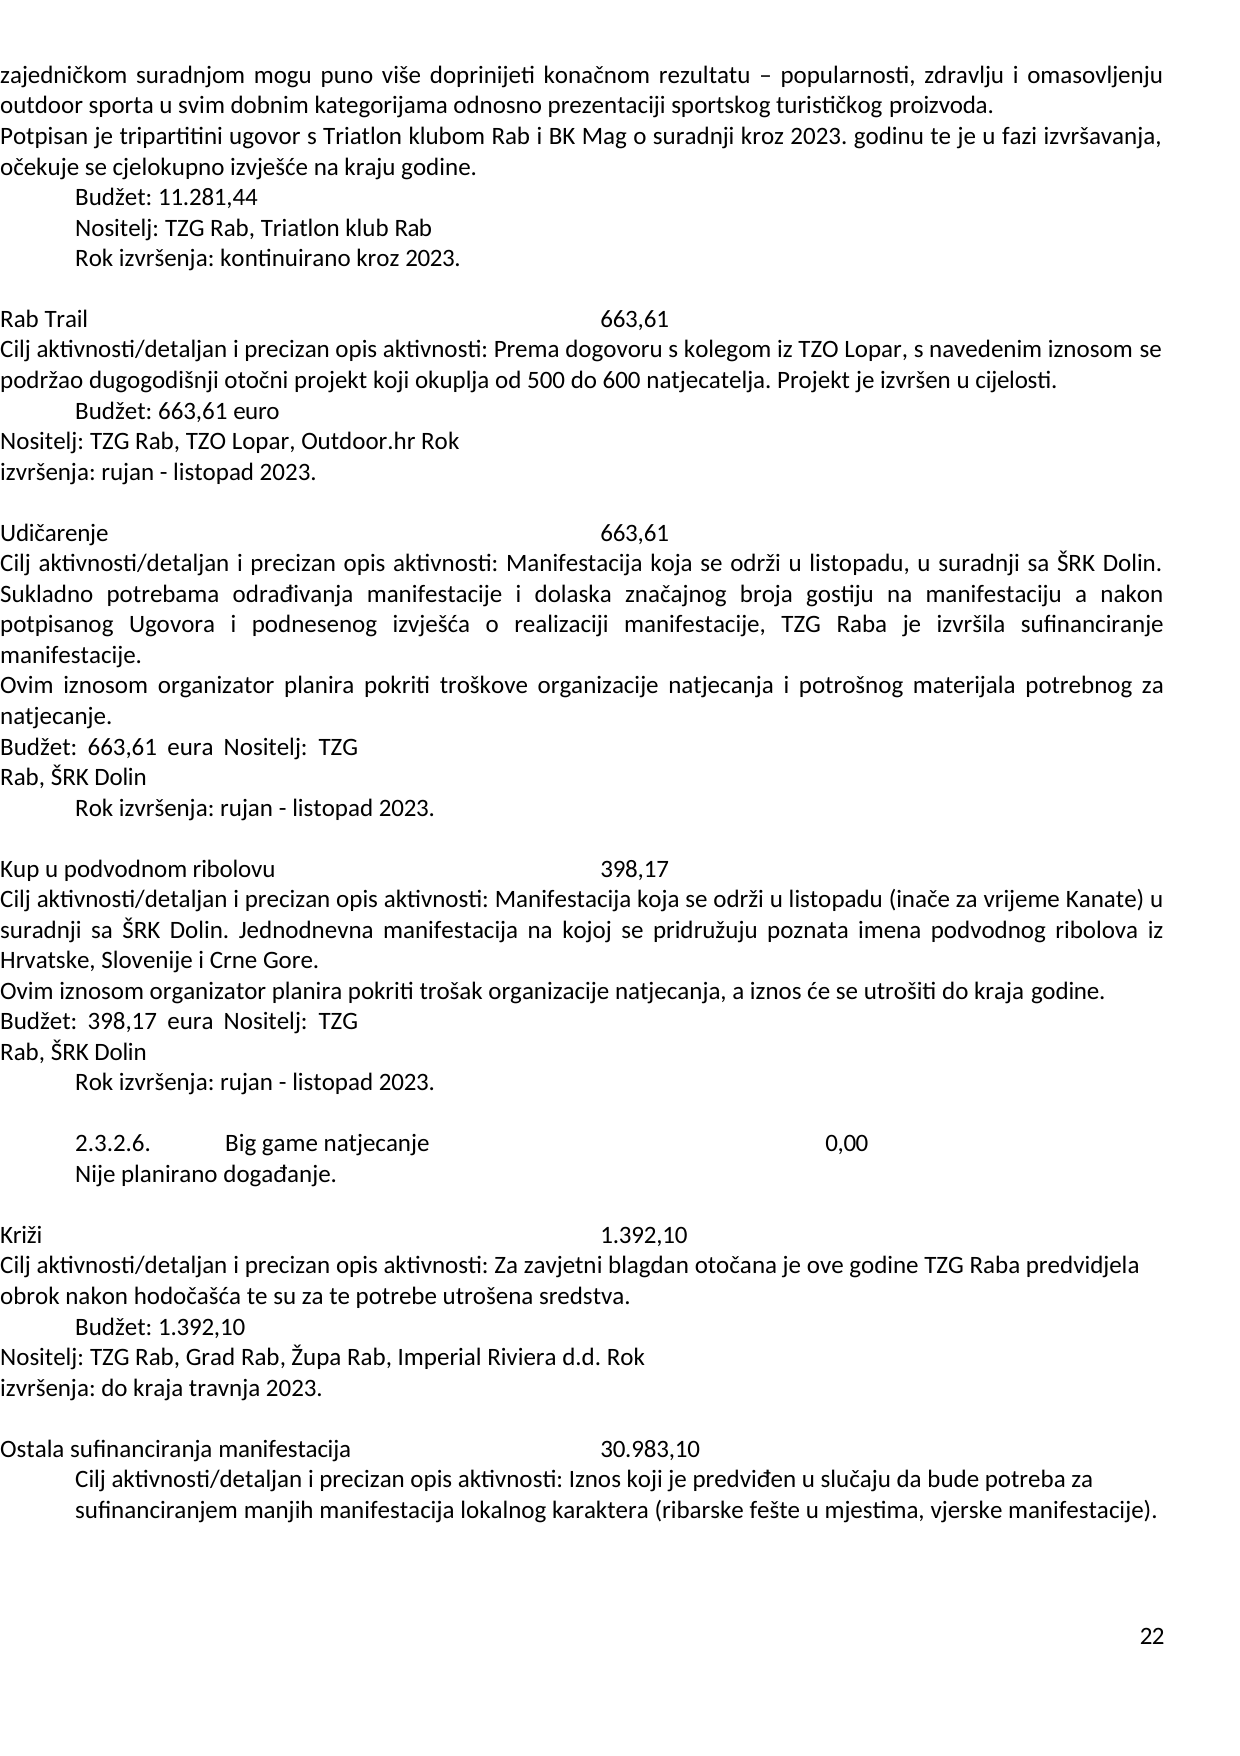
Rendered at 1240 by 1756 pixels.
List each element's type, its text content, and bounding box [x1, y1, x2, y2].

text Cilj aktivnosti/detaljan i precizan opis aktivnosti: Za zavjetni blagdan otočana je ove godine TZG Raba predvidjela obrok nakon hodočašća te su za te potrebe utrošena sredstva. [0, 1250, 1150, 1311]
list Ostala sufinanciranja manifestacija 30.983,10 [0, 1433, 1212, 1463]
list Big game natjecanje 0,00 Nije planirano događanje. [75, 1127, 870, 1188]
text Cilj aktivnosti/detaljan i precizan opis aktivnosti: Prema dogovoru s kolegom iz TZO Lopar, s navedenim iznosom se podržao dugogodišnji otočni projekt koji okuplja od 500 do 600 natjecatelja. Projekt je izvršen u cijelosti. [0, 334, 1163, 395]
text Budžet: 663,61 euro [75, 395, 1212, 426]
text Cilj aktivnosti/detaljan i precizan opis aktivnosti: Manifestacija koja se održi u listopadu (inače za vrijeme Kanate) u suradnji sa ŠRK Dolin. Jednodnevna manifestacija na kojoj se pridružuju poznata imena podvodnog ribolova iz Hrvatske, Slovenije i Crne Gore. [0, 883, 1165, 975]
text Budžet: 1.392,10 [75, 1311, 1212, 1341]
text Nositelj: TZG Rab, Triatlon klub Rab [75, 212, 1212, 242]
list Križi 1.392,10 [0, 1219, 1212, 1250]
list Kup u podvodnom ribolovu 398,17 [0, 853, 1212, 883]
text Budžet: 398,17 eura Nositelj: TZG Rab, ŠRK Dolin [0, 1005, 358, 1066]
text Rok izvršenja: rujan - listopad 2023. [75, 792, 1212, 822]
text zajedničkom suradnjom mogu puno više doprinijeti konačnom rezultatu – popularnosti, zdravlju i omasovljenju outdoor sporta u svim dobnim kategorijama odnosno prezentaciji sportskog turističkog proizvoda. [0, 59, 1165, 120]
text Ovim iznosom organizator planira pokriti troškove organizacije natjecanja i potrošnog materijala potrebnog za natjecanje. [0, 669, 1164, 731]
list Rab Trail 663,61 [0, 303, 1212, 334]
text Cilj aktivnosti/detaljan i precizan opis aktivnosti: Iznos koji je predviđen u slučaju da bude potreba za sufinanciranjem manjih manifestacija lokalnog karaktera (ribarske fešte u mjestima, vjerske manifestacije). [75, 1463, 1212, 1524]
text Potpisan je tripartitini ugovor s Triatlon klubom Rab i BK Mag o suradnji kroz 2023. godinu te je u fazi izvršavanja, očekuje se cjelokupno izvješće na kraju godine. [0, 120, 1165, 181]
text Nositelj: TZG Rab, TZO Lopar, Outdoor.hr Rok izvršenja: rujan - listopad 2023. [0, 426, 523, 487]
list Udičarenje 663,61 [0, 517, 1212, 547]
text Budžet: 11.281,44 [75, 181, 1212, 212]
text Rok izvršenja: rujan - listopad 2023. [75, 1066, 1212, 1097]
text Ovim iznosom organizator planira pokriti trošak organizacije natjecanja, a iznos će se utrošiti do kraja godine. [0, 975, 1165, 1005]
text Nositelj: TZG Rab, Grad Rab, Župa Rab, Imperial Riviera d.d. Rok izvršenja: do kraja travnja 2023. [0, 1341, 701, 1402]
text Budžet: 663,61 eura Nositelj: TZG Rab, ŠRK Dolin [0, 731, 358, 792]
text Cilj aktivnosti/detaljan i precizan opis aktivnosti: Manifestacija koja se održi u listopadu, u suradnji sa ŠRK Dolin. Sukladno potrebama odrađivanja manifestacije i dolaska značajnog broja gostiju na manifestaciju a nakon potpisanog Ugovora i podnesenog izvješća o realizaciji manifestacije, TZG Raba je izvršila sufinanciranje manifestacije. [0, 547, 1165, 669]
text Rok izvršenja: kontinuirano kroz 2023. [75, 242, 1212, 273]
